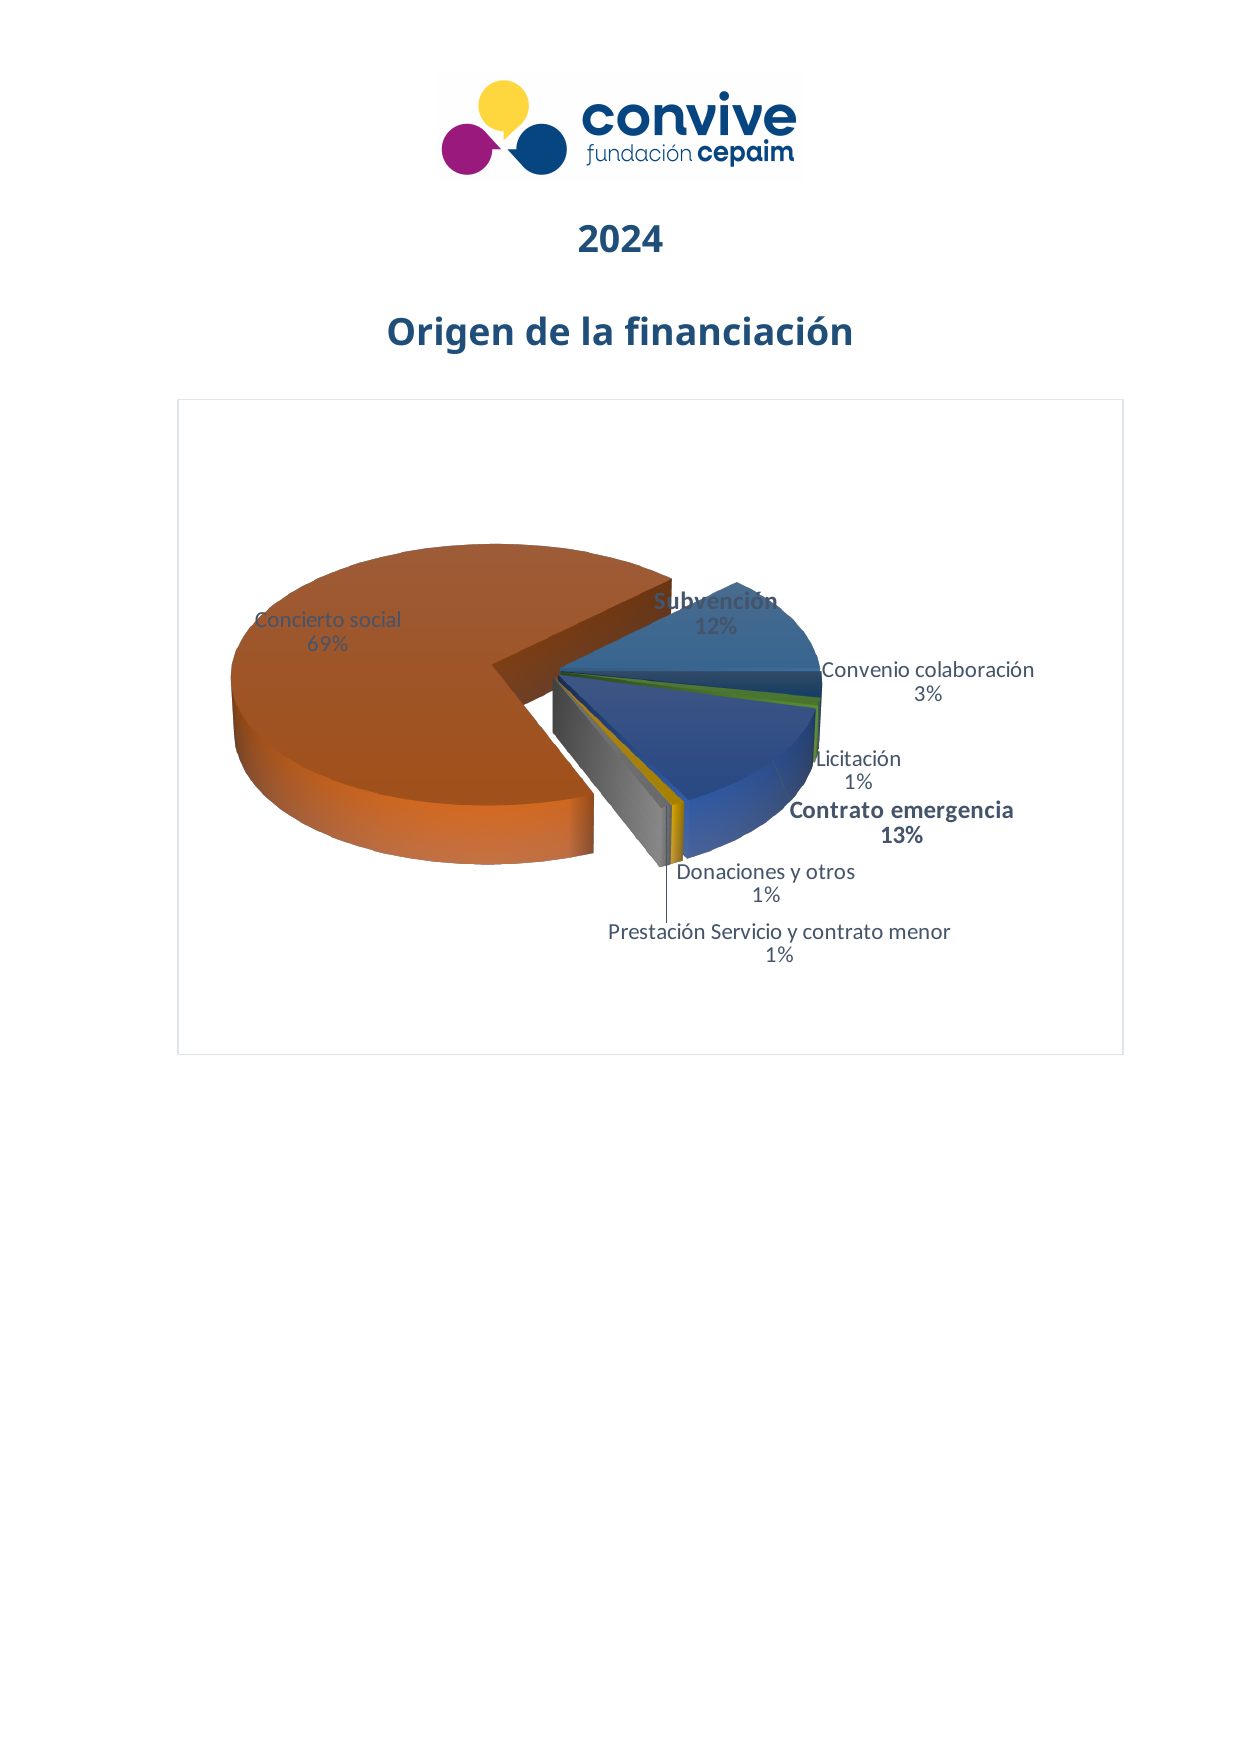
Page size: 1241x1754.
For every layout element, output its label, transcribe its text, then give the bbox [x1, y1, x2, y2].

text 2024 [177, 212, 1063, 263]
text Origen de la financiación [177, 306, 1063, 357]
